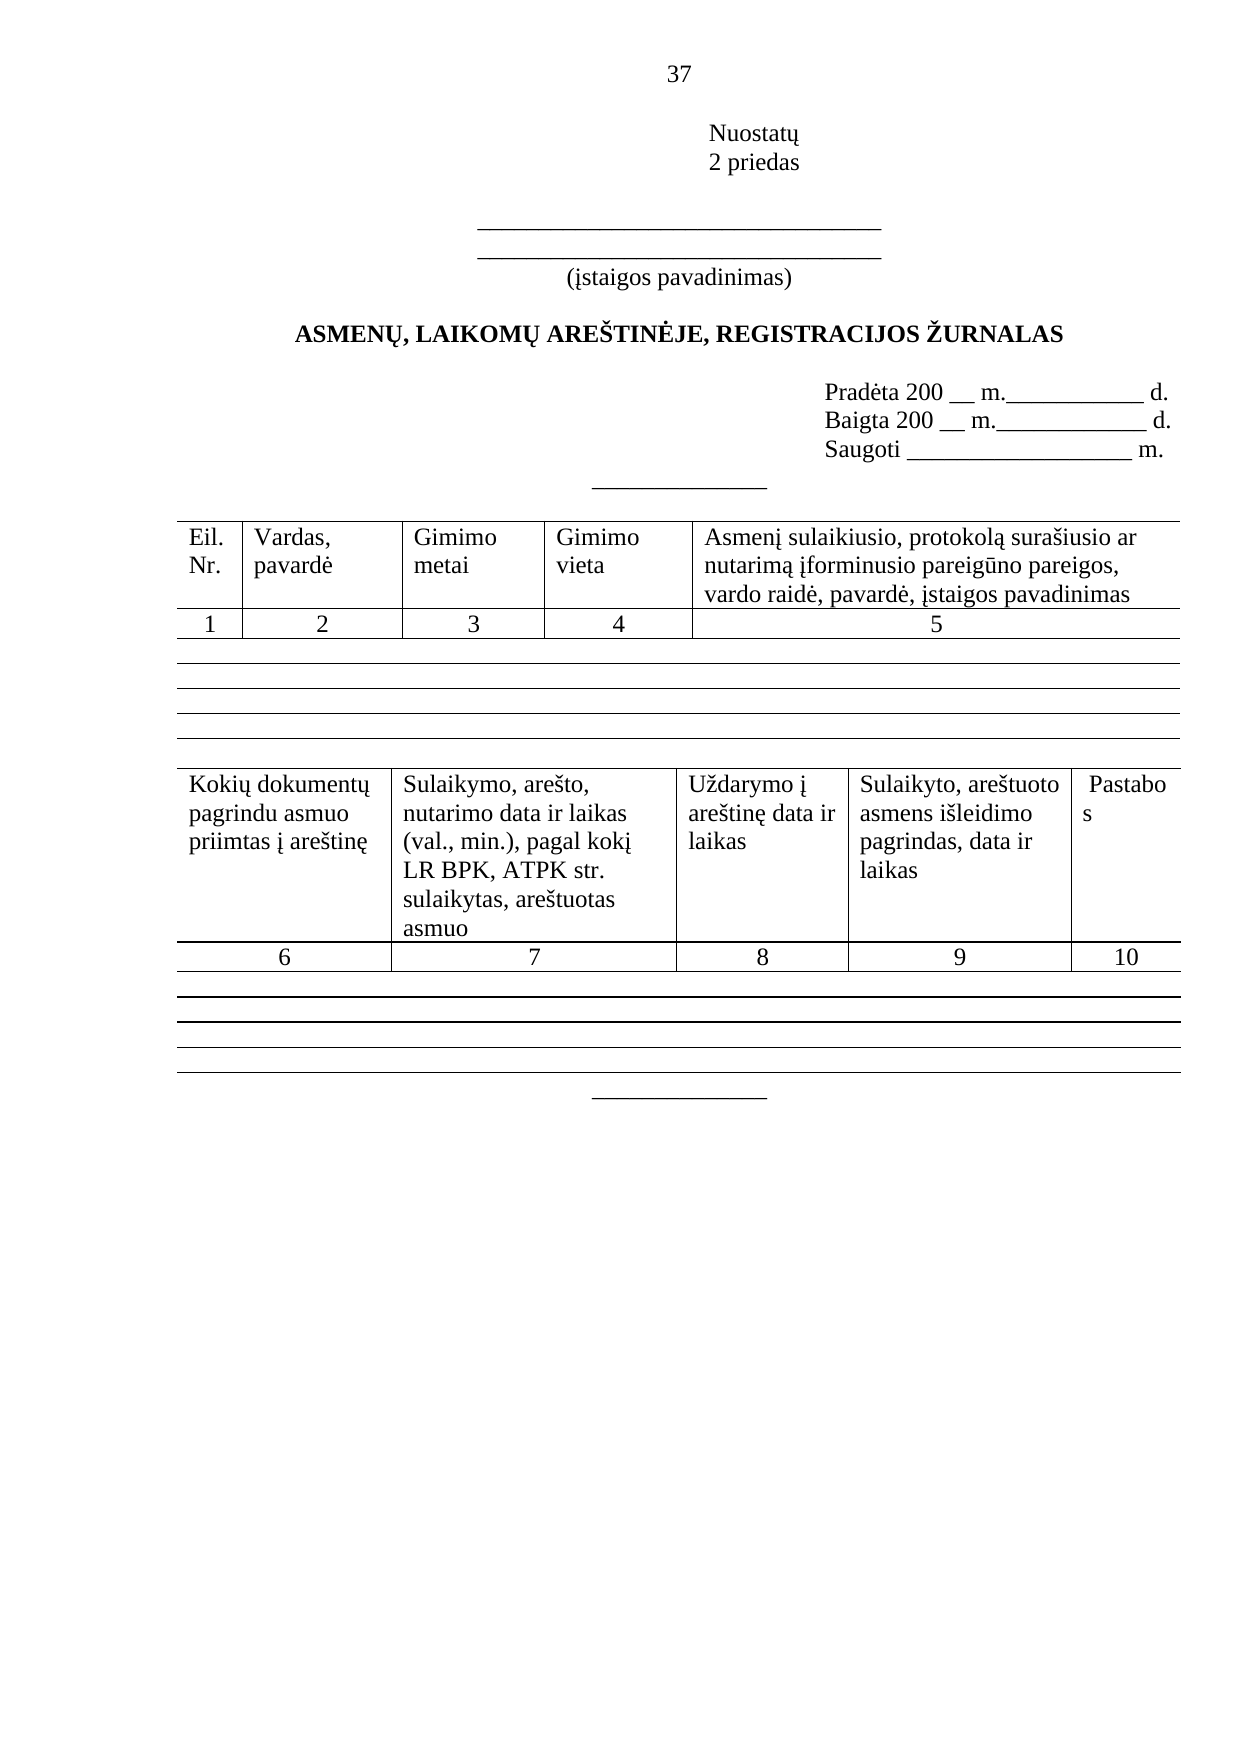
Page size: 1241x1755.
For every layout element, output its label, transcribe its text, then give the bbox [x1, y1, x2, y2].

table_cell [177, 639, 242, 663]
table_cell 7 [392, 943, 676, 971]
table_cell [243, 714, 402, 738]
table_cell [545, 664, 693, 688]
text 2 priedas [177, 147, 1181, 176]
table_cell [1071, 998, 1181, 1021]
table_cell 4 [545, 609, 692, 638]
table_cell [545, 714, 693, 738]
table_header Gimimo metai [403, 522, 544, 608]
table_cell [177, 1048, 392, 1072]
table_cell [693, 714, 1180, 738]
table_cell [177, 972, 392, 996]
table_cell [677, 1023, 848, 1047]
text ASMENŲ, LAIKOMŲ AREŠTINĖJE, REGISTRACIJOS ŽURNALAS [177, 319, 1181, 348]
table_cell [392, 972, 677, 996]
text Nuostatų [709, 118, 1181, 147]
table_cell [677, 972, 848, 996]
table_cell [693, 689, 1180, 713]
table_cell 3 [403, 609, 544, 638]
table_cell [848, 1023, 1071, 1047]
table_header Sulaikymo, arešto, nutarimo data ir laikas (val., min.), pagal kokį LR BPK, ATPK str. sulaikytas, areštuotas asmuo [392, 769, 676, 941]
text (įstaigos pavadinimas) [177, 262, 1181, 291]
table_header Asmenį sulaikiusio, protokolą surašiusio ar nutarimą įforminusio pareigūno pareigos, vardo raidė, pavardė, įstaigos pavadinimas [693, 522, 1180, 608]
table_cell [1071, 1023, 1181, 1047]
table_cell [1071, 972, 1181, 996]
table_cell 10 [1072, 943, 1181, 971]
table_cell [392, 998, 677, 1021]
table_cell [402, 639, 545, 663]
table_cell [243, 689, 402, 713]
table_cell 8 [677, 943, 848, 971]
table_cell 2 [243, 609, 402, 638]
text Baigta 200 __ m.____________ d. [177, 406, 1181, 434]
table_header Vardas, pavardė [243, 522, 402, 608]
table_cell [392, 1023, 677, 1047]
table_cell [402, 664, 545, 688]
text ______________ [177, 463, 1181, 492]
table_cell [177, 664, 242, 688]
table_cell [693, 639, 1180, 663]
table_cell [848, 998, 1071, 1021]
table_header Uždarymo į areštinę data ir laikas [677, 769, 848, 941]
table_cell [693, 664, 1180, 688]
table_cell [243, 664, 402, 688]
table_header Sulaikyto, areštuoto asmens išleidimo pagrindas, data ir laikas [849, 769, 1071, 941]
text Saugoti __________________ m. [177, 434, 1181, 463]
table_cell [1071, 1048, 1181, 1072]
table_cell [392, 1048, 677, 1072]
table_cell [848, 972, 1071, 996]
table_cell [848, 1048, 1071, 1072]
table_cell 6 [177, 943, 391, 971]
table_header Eil. Nr. [177, 522, 242, 608]
table_cell [545, 639, 693, 663]
table_header Kokių dokumentų pagrindu asmuo priimtas į areštinę [177, 769, 391, 941]
table_cell 1 [177, 609, 242, 638]
table_cell [402, 689, 545, 713]
table_header Pastabos [1072, 769, 1181, 941]
table_cell 5 [693, 609, 1180, 638]
table_cell [677, 998, 848, 1021]
table_cell [243, 639, 402, 663]
table_cell 9 [849, 943, 1071, 971]
table_cell [177, 714, 242, 738]
table_cell [177, 998, 392, 1021]
table_header Gimimo vieta [545, 522, 692, 608]
table_cell [177, 689, 242, 713]
table_cell [402, 714, 545, 738]
table_cell [177, 1023, 392, 1047]
table_cell [677, 1048, 848, 1072]
text Pradėta 200 __ m.___________ d. [177, 377, 1181, 406]
table_cell [545, 689, 693, 713]
text ______________ [177, 1073, 1181, 1101]
